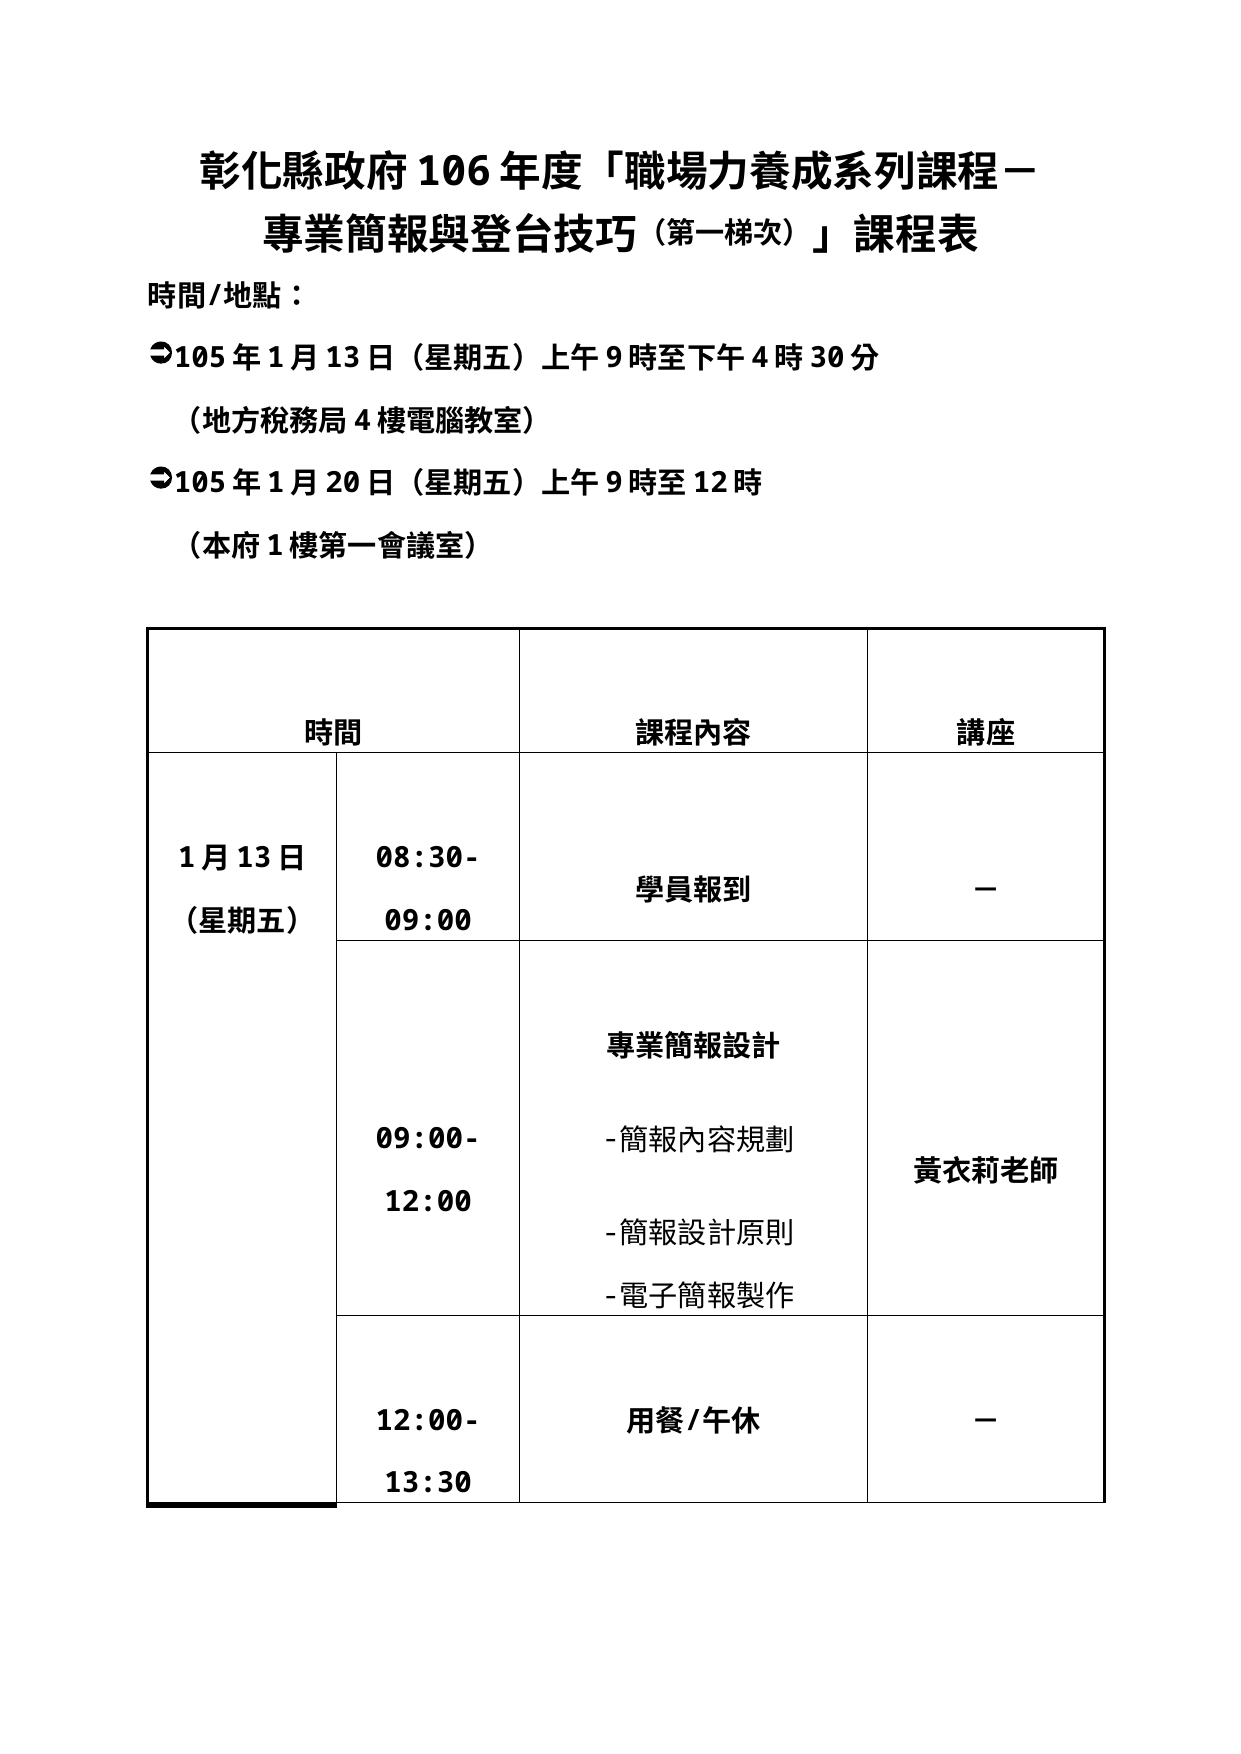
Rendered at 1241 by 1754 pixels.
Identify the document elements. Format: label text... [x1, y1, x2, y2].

text 105年1月13日（星期五）上午9時至下午4時30分 [148, 314, 1093, 377]
table_cell 黃衣莉老師 [868, 941, 1103, 1314]
table_cell － [868, 1316, 1103, 1502]
table_cell 12:00-13:30 [337, 1316, 519, 1502]
text 105年1月20日（星期五）上午9時至12時 [148, 439, 1093, 502]
table_cell － [868, 753, 1103, 939]
text 專業簡報與登台技巧（第一梯次）」課程表 [148, 189, 1093, 252]
table_cell 學員報到 [520, 753, 867, 939]
table_cell 用餐/午休 [520, 1316, 867, 1502]
table_header 講座 [868, 630, 1103, 752]
table_cell 專業簡報設計 -簡報內容規劃 -簡報設計原則 -電子簡報製作 [520, 941, 867, 1314]
table_cell 1月13日 （星期五） [149, 753, 336, 1502]
text （地方稅務局4樓電腦教室） [173, 377, 1093, 439]
table_cell 09:00-12:00 [337, 941, 519, 1314]
table_header 時間 [149, 630, 519, 752]
text 彰化縣政府106年度「職場力養成系列課程－ [148, 127, 1093, 189]
table_cell 08:30-09:00 [337, 753, 519, 939]
table_header 課程內容 [520, 630, 867, 752]
text （本府1樓第一會議室） [173, 502, 1093, 564]
text 時間/地點： [148, 252, 1093, 314]
